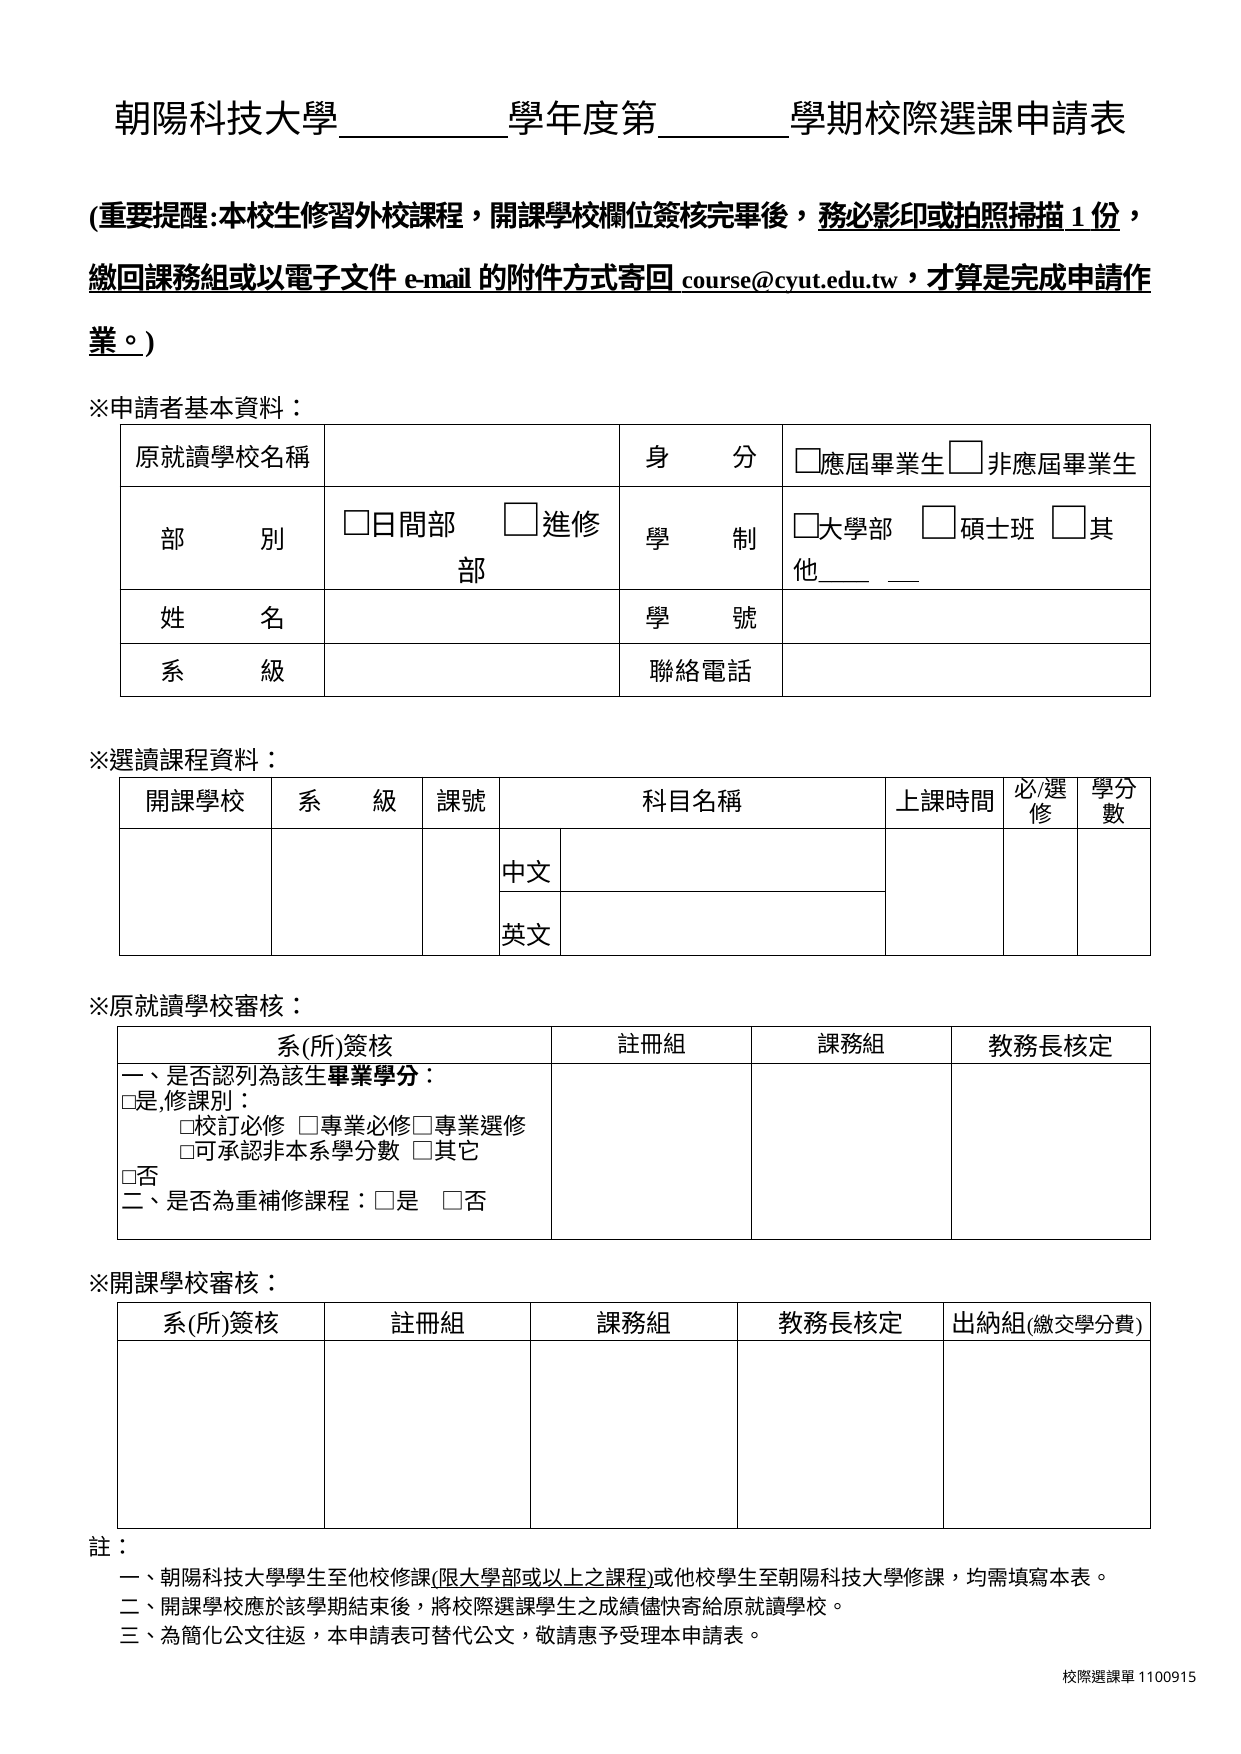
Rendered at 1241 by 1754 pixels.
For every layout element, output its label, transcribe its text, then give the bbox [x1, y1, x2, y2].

table_cell 一、是否認列為該生畢業學分： □是,修課別： □校訂必修 □專業必修□專業選修 □可承認非本系學分數 □其它 □否 二、是否為重補修課程：□是 □否 [118, 1064, 551, 1239]
table_header 系 級 [272, 778, 422, 828]
text (重要提醒:本校生修習外校課程，開課學校欄位簽核完畢後，務必影印或拍照掃描1份，繳回課務組或以電子文件e-mail的附件方式寄回course@cyut.edu.tw，才算是完成申請作業。) [89, 172, 1152, 359]
table_header 教務長核定 [738, 1303, 943, 1339]
table_header 出納組(繳交學分費) [944, 1303, 1150, 1339]
table_cell 英文 [500, 892, 560, 955]
text 二、開課學校應於該學期結束後，將校際選課學生之成績儘快寄給原就讀學校。 [119, 1591, 1153, 1621]
table_header [325, 425, 619, 486]
text 一、朝陽科技大學學生至他校修課(限大學部或以上之課程)或他校學生至朝陽科技大學修課，均需填寫本表。 [119, 1562, 1153, 1591]
table_cell □日間部 □進修部 [325, 487, 619, 589]
table_cell [886, 829, 1003, 955]
table_header 原就讀學校名稱 [121, 425, 324, 486]
table_cell [120, 829, 271, 955]
table_cell [783, 590, 1150, 642]
table_header 身 分 [620, 425, 782, 486]
table_header 註冊組 [325, 1303, 530, 1339]
text 三、為簡化公文往返，本申請表可替代公文，敬請惠予受理本申請表。 [119, 1621, 1153, 1650]
table_header 必/選修 [1004, 778, 1077, 828]
table_header 系(所)簽核 [118, 1303, 324, 1339]
table_cell [1004, 829, 1077, 955]
text ※開課學校審核： [89, 1240, 1152, 1302]
table_header □應屆畢業生□非應屆畢業生 [783, 425, 1150, 486]
table_cell 姓 名 [121, 590, 324, 642]
table_header 上課時間 [886, 778, 1003, 828]
text ※選讀課程資料： [89, 740, 1152, 777]
table_header 學分數 [1078, 778, 1150, 828]
table_cell [272, 829, 422, 955]
text ※原就讀學校審核： [89, 963, 1152, 1026]
table_cell [738, 1341, 943, 1528]
table_cell [944, 1341, 1150, 1528]
table_cell [783, 644, 1150, 696]
table_cell [1078, 829, 1150, 955]
table_cell □大學部 □碩士班 □其他____ [783, 487, 1150, 589]
table_cell 部 別 [121, 487, 324, 589]
text ※申請者基本資料： [89, 388, 1152, 424]
table_cell 聯絡電話 [620, 644, 782, 696]
table_cell [552, 1064, 751, 1239]
table_cell [561, 829, 885, 891]
table_header 教務長核定 [952, 1027, 1150, 1063]
table_cell [952, 1064, 1150, 1239]
table_cell [752, 1064, 951, 1239]
table_cell [531, 1341, 737, 1528]
table_cell 學 制 [620, 487, 782, 589]
table_header 課號 [423, 778, 499, 828]
table_cell [423, 829, 499, 955]
table_header 系(所)簽核 [118, 1027, 551, 1063]
table_cell [118, 1341, 324, 1528]
table_cell [325, 1341, 530, 1528]
table_cell [325, 644, 619, 696]
text 朝陽科技大學 學年度第 學期校際選課申請表 [89, 89, 1152, 143]
table_cell 中文 [500, 829, 560, 891]
table_cell [561, 892, 885, 955]
table_header 開課學校 [120, 778, 271, 828]
table_header 課務組 [752, 1027, 951, 1063]
table_cell 學 號 [620, 590, 782, 642]
table_header 課務組 [531, 1303, 737, 1339]
text 註： [89, 1529, 1170, 1562]
table_cell [325, 590, 619, 642]
table_header 註冊組 [552, 1027, 751, 1063]
table_header 科目名稱 [500, 778, 885, 828]
table_cell 系 級 [121, 644, 324, 696]
